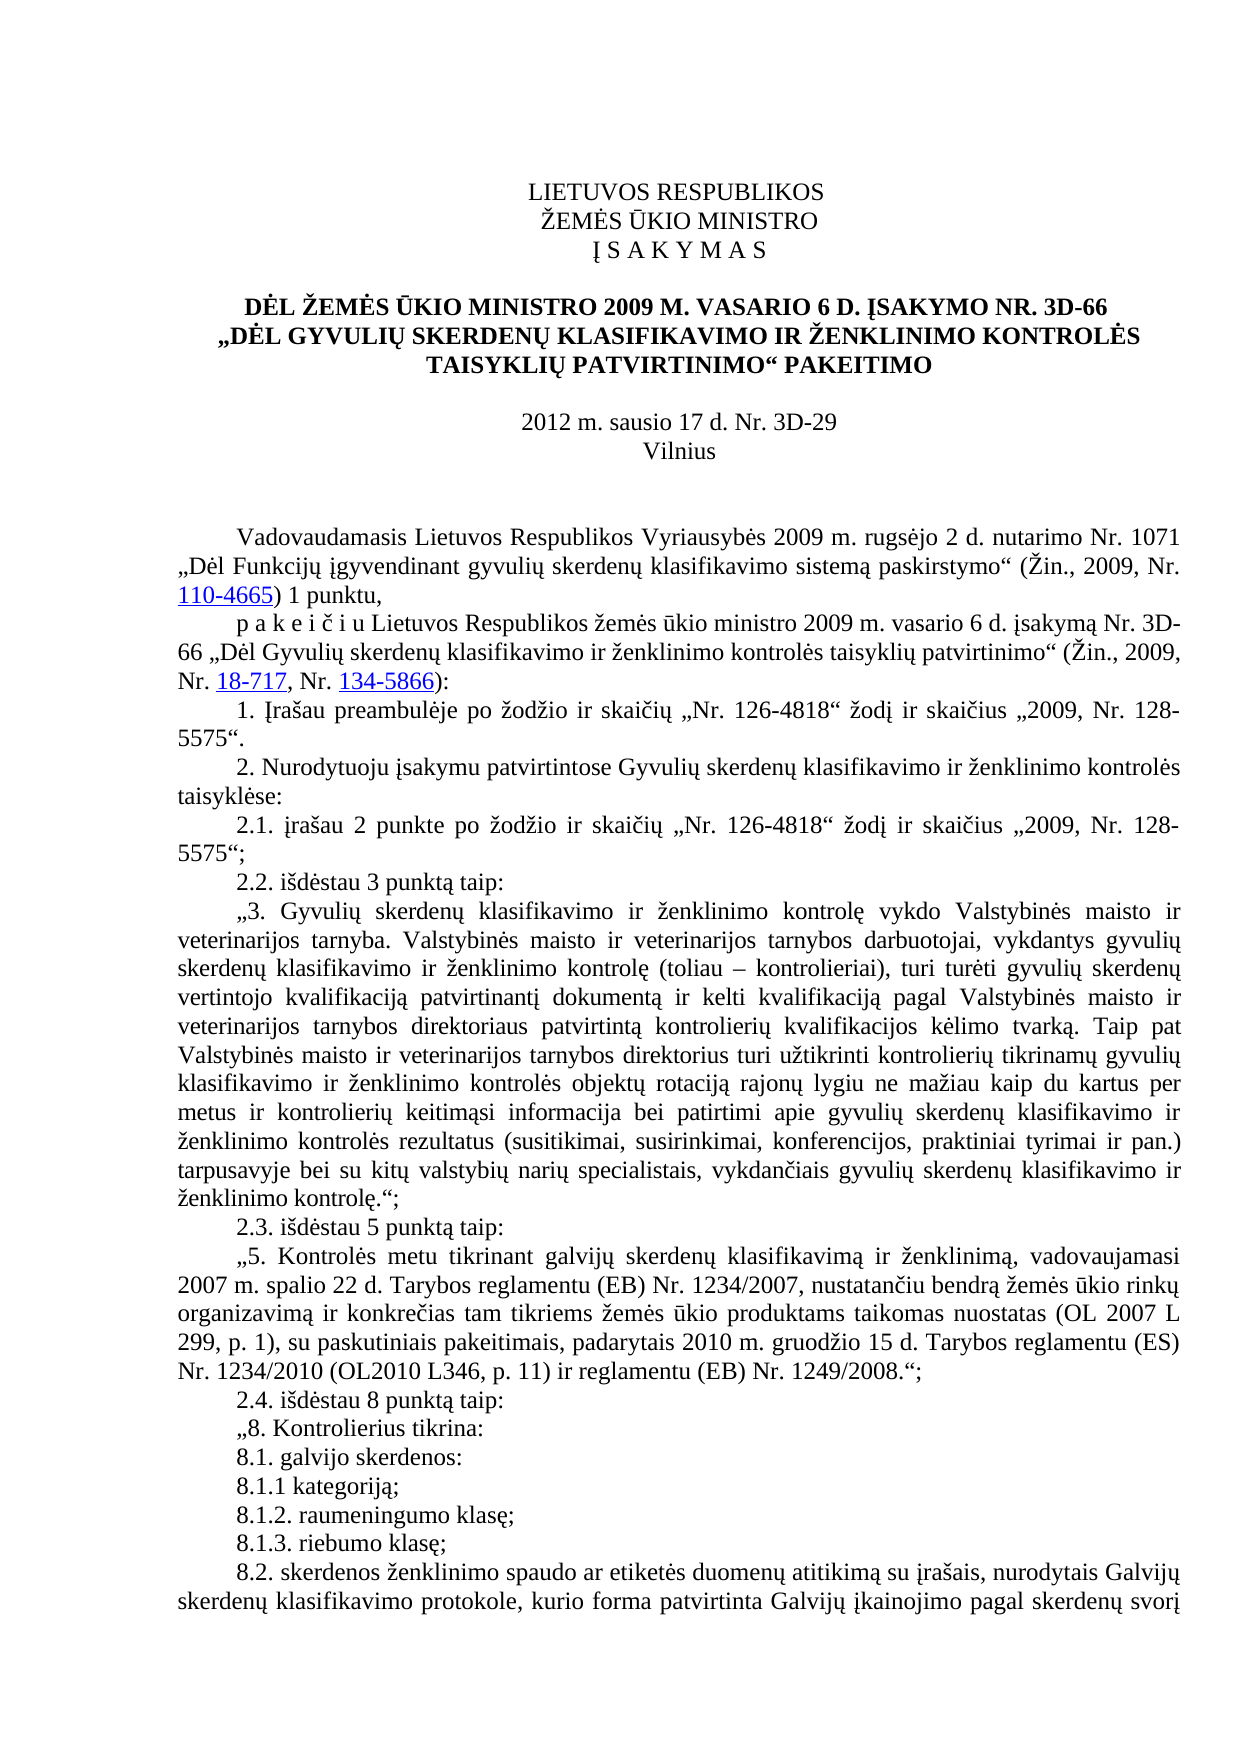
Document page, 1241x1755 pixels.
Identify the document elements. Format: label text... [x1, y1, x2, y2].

text 8.1.1 kategoriją; [177, 1471, 1181, 1500]
text 2012 m. sausio 17 d. Nr. 3D-29 [177, 407, 1181, 436]
text 8.2. skerdenos ženklinimo spaudo ar etiketės duomenų atitikimą su įrašais, nurodytais Galvijų skerdenų klasifikavimo protokole, kurio forma patvirtinta Galvijų įkainojimo pagal skerdenų svorį [177, 1557, 1181, 1615]
text ŽEMĖS ŪKIO MINISTRO [177, 206, 1181, 235]
text „8. Kontrolierius tikrina: [177, 1413, 1181, 1442]
text Į S A K Y M A S [177, 235, 1181, 263]
text 1. Įrašau preambulėje po žodžio ir skaičių „Nr. 126-4818“ žodį ir skaičius „2009, Nr. 128-5575“. [177, 695, 1181, 752]
text 2. Nurodytuoju įsakymu patvirtintose Gyvulių skerdenų klasifikavimo ir ženklinimo kontrolės taisyklėse: [177, 752, 1181, 810]
text 2.1. įrašau 2 punkte po žodžio ir skaičių „Nr. 126-4818“ žodį ir skaičius „2009, Nr. 128-5575“; [177, 810, 1181, 867]
text 8.1. galvijo skerdenos: [177, 1442, 1181, 1471]
text 8.1.3. riebumo klasę; [177, 1528, 1181, 1557]
text 8.1.2. raumeningumo klasę; [177, 1500, 1181, 1528]
text LIETUVOS RESPUBLIKOS [177, 177, 1181, 206]
text DĖL ŽEMĖS ŪKIO MINISTRO 2009 M. VASARIO 6 D. ĮSAKYMO Nr. 3D-66 „DĖL GYVULIŲ SKERDENŲ KLASIFIKAVIMO IR ŽENKLINIMO KONTROLĖS TAISYKLIŲ PATVIRTINIMO“ PAKEITIMO [177, 292, 1181, 378]
text 2.2. išdėstau 3 punktą taip: [177, 867, 1181, 896]
text 2.3. išdėstau 5 punktą taip: [177, 1212, 1181, 1241]
text p a k e i č i u Lietuvos Respublikos žemės ūkio ministro 2009 m. vasario 6 d. įsakymą Nr. 3D-66 „Dėl gyvulių skerdenų klasifikavimo ir ženklinimo kontrolės taisyklių patvirtinimo“ (Žin., 2009, Nr. 18-717, Nr. 134-5866): [177, 608, 1181, 695]
text „5. Kontrolės metu tikrinant galvijų skerdenų klasifikavimą ir ženklinimą, vadovaujamasi 2007 m. spalio 22 d. Tarybos reglamentu (EB) Nr. 1234/2007, nustatančiu bendrą žemės ūkio rinkų organizavimą ir konkrečias tam tikriems žemės ūkio produktams taikomas nuostatas (OL 2007 L 299, p. 1), su paskutiniais pakeitimais, padarytais 2010 m. gruodžio 15 d. Tarybos reglamentu (ES) Nr. 1234/2010 (OL2010 L346, p. 11) ir reglamentu (EB) Nr. 1249/2008.“; [177, 1241, 1181, 1385]
text 2.4. išdėstau 8 punktą taip: [177, 1385, 1181, 1413]
text Vilnius [177, 436, 1181, 465]
text „3. Gyvulių skerdenų klasifikavimo ir ženklinimo kontrolę vykdo Valstybinės maisto ir veterinarijos tarnyba. Valstybinės maisto ir veterinarijos tarnybos darbuotojai, vykdantys gyvulių skerdenų klasifikavimo ir ženklinimo kontrolę (toliau – kontrolieriai), turi turėti gyvulių skerdenų vertintojo kvalifikaciją patvirtinantį dokumentą ir kelti kvalifikaciją pagal Valstybinės maisto ir veterinarijos tarnybos direktoriaus patvirtintą kontrolierių kvalifikacijos kėlimo tvarką. Taip pat Valstybinės maisto ir veterinarijos tarnybos direktorius turi užtikrinti kontrolierių tikrinamų gyvulių klasifikavimo ir ženklinimo kontrolės objektų rotaciją rajonų lygiu ne mažiau kaip du kartus per metus ir kontrolierių keitimąsi informacija bei patirtimi apie gyvulių skerdenų klasifikavimo ir ženklinimo kontrolės rezultatus (susitikimai, susirinkimai, konferencijos, praktiniai tyrimai ir pan.) tarpusavyje bei su kitų valstybių narių specialistais, vykdančiais gyvulių skerdenų klasifikavimo ir ženklinimo kontrolę.“; [177, 896, 1181, 1212]
text Vadovaudamasis Lietuvos Respublikos Vyriausybės 2009 m. rugsėjo 2 d. nutarimo Nr. 1071 „Dėl Funkcijų įgyvendinant gyvulių skerdenų klasifikavimo sistemą paskirstymo“ (Žin., 2009, Nr. 110-4665) 1 punktu, [177, 522, 1181, 608]
